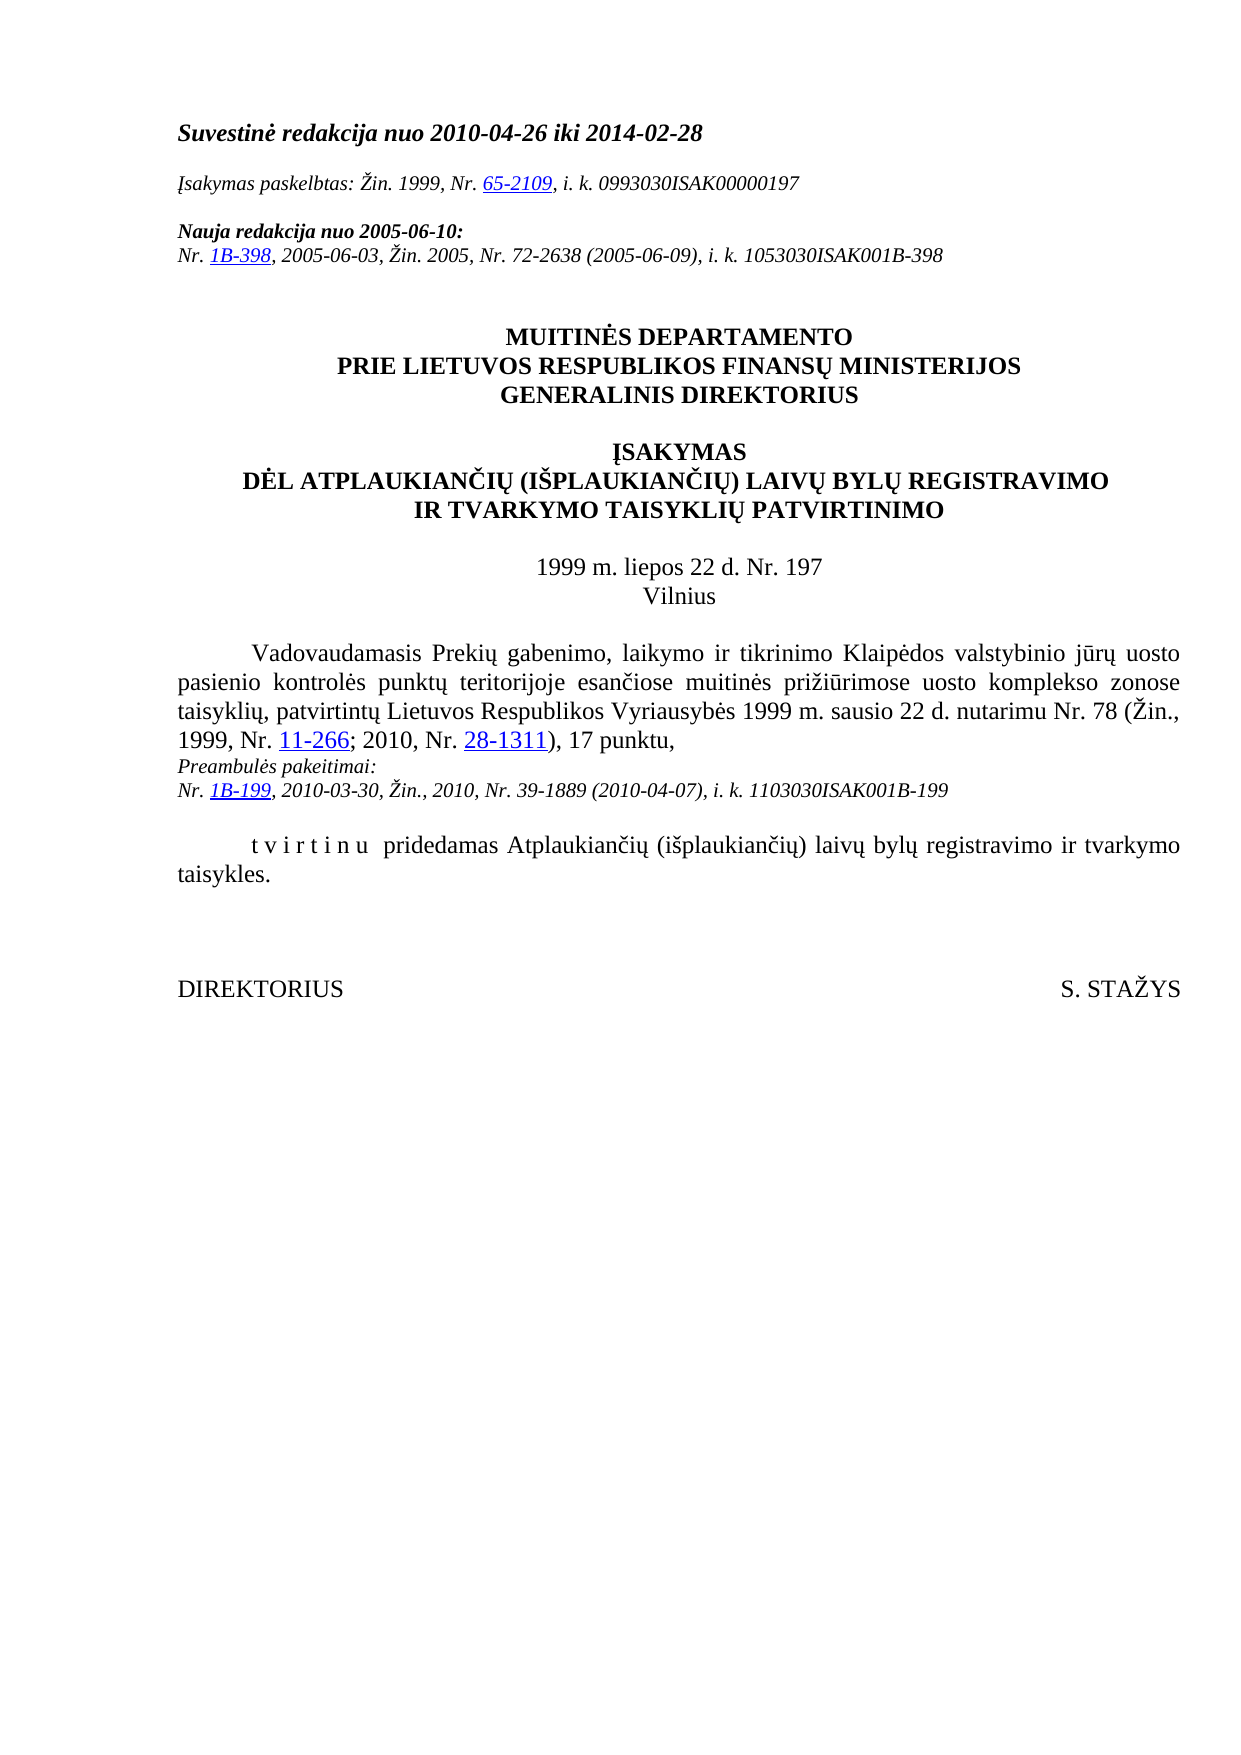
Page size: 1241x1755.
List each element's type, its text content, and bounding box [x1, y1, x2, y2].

text Nr. 1B-199, 2010-03-30, Žin., 2010, Nr. 39-1889 (2010-04-07), i. k. 1103030ISAK001B-199 [177, 778, 1181, 802]
text Vadovaudamasis Prekių gabenimo, laikymo ir tikrinimo Klaipėdos valstybinio jūrų uosto pasienio kontrolės punktų teritorijoje esančiose muitinės prižiūrimose uosto komplekso zonose taisyklių, patvirtintų Lietuvos Respublikos Vyriausybės 1999 m. sausio 22 d. nutarimu Nr. 78 (Žin., 1999, Nr. 11-266; 2010, Nr. 28-1311), 17 punktu, [177, 638, 1181, 753]
text MUITINĖS DEPARTAMENTO [177, 322, 1181, 351]
text IR TVARKYMO TAISYKLIŲ PATVIRTINIMO [177, 495, 1181, 523]
text Nr. 1B-398, 2005-06-03, Žin. 2005, Nr. 72-2638 (2005-06-09), i. k. 1053030ISAK001B-398 [177, 243, 1181, 267]
text DIREKTORIUS S. STAŽYS [177, 974, 1181, 1003]
text Preambulės pakeitimai: [177, 753, 1181, 778]
text Vilnius [177, 581, 1181, 610]
text Suvestinė redakcija nuo 2010-04-26 iki 2014-02-28 [177, 118, 1181, 147]
text tvirtinu pridedamas Atplaukiančių (išplaukiančių) laivų bylų registravimo ir tvarkymo taisykles. [177, 830, 1181, 888]
text Įsakymas paskelbtas: Žin. 1999, Nr. 65-2109, i. k. 0993030ISAK00000197 [177, 171, 1181, 195]
text 1999 m. liepos 22 d. Nr. 197 [177, 552, 1181, 581]
text GENERALINIS DIREKTORIUS [177, 380, 1181, 408]
text DĖL ATPLAUKIANČIŲ (IŠPLAUKIANČIŲ) LAIVŲ BYLŲ REGISTRAVIMO [177, 466, 1181, 495]
text PRIE LIETUVOS RESPUBLIKOS FINANSŲ MINISTERIJOS [177, 351, 1181, 380]
text ĮSAKYMAS [177, 437, 1181, 466]
text Nauja redakcija nuo 2005-06-10: [177, 219, 1181, 243]
